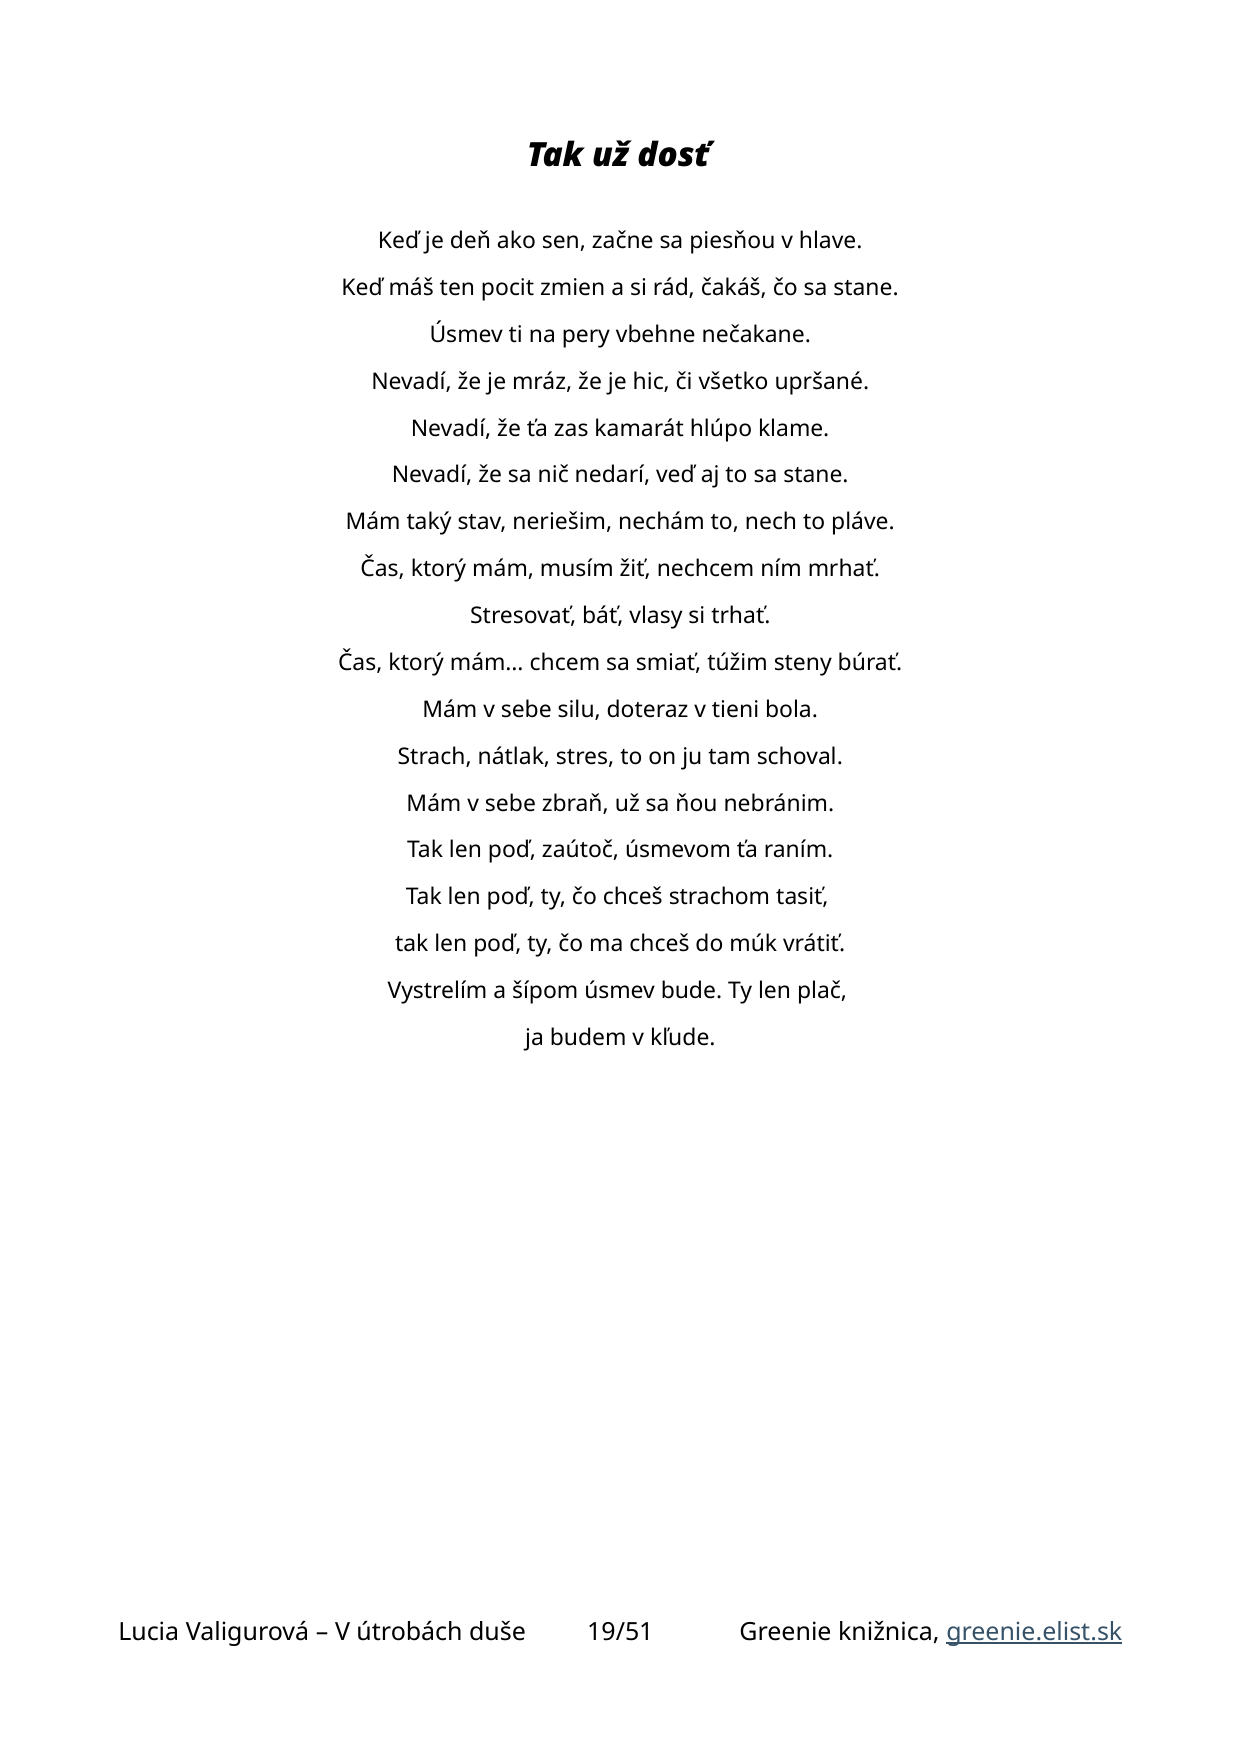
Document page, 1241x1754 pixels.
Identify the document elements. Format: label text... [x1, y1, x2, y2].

text Mám v sebe silu, doteraz v tieni bola. [106, 693, 1134, 724]
text ja budem v kľude. [106, 1021, 1134, 1052]
text Úsmev ti na pery vbehne nečakane. [106, 318, 1134, 349]
text Tak len poď, ty, čo chceš strachom tasiť, [106, 880, 1134, 911]
text Vystrelím a šípom úsmev bude. Ty len plač, [106, 974, 1134, 1005]
text Nevadí, že je mráz, že je hic, či všetko upršané. [106, 364, 1134, 396]
subtitle Tak už dosť [106, 131, 1134, 176]
text Mám taký stav, neriešim, nechám to, nech to pláve. [106, 505, 1134, 536]
text Stresovať, báť, vlasy si trhať. [106, 599, 1134, 630]
text Tak len poď, zaútoč, úsmevom ťa raním. [106, 833, 1134, 864]
text Nevadí, že ťa zas kamarát hlúpo klame. [106, 411, 1134, 443]
text Strach, nátlak, stres, to on ju tam schoval. [106, 739, 1134, 771]
text Mám v sebe zbraň, už sa ňou nebránim. [106, 786, 1134, 818]
text tak len poď, ty, čo ma chceš do múk vrátiť. [106, 927, 1134, 958]
text Nevadí, že sa nič nedarí, veď aj to sa stane. [106, 458, 1134, 489]
text Keď máš ten pocit zmien a si rád, čakáš, čo sa stane. [106, 271, 1134, 302]
text Keď je deň ako sen, začne sa piesňou v hlave. [106, 224, 1134, 255]
text Čas, ktorý mám… chcem sa smiať, túžim steny búrať. [106, 646, 1134, 677]
text Čas, ktorý mám, musím žiť, nechcem ním mrhať. [106, 552, 1134, 583]
